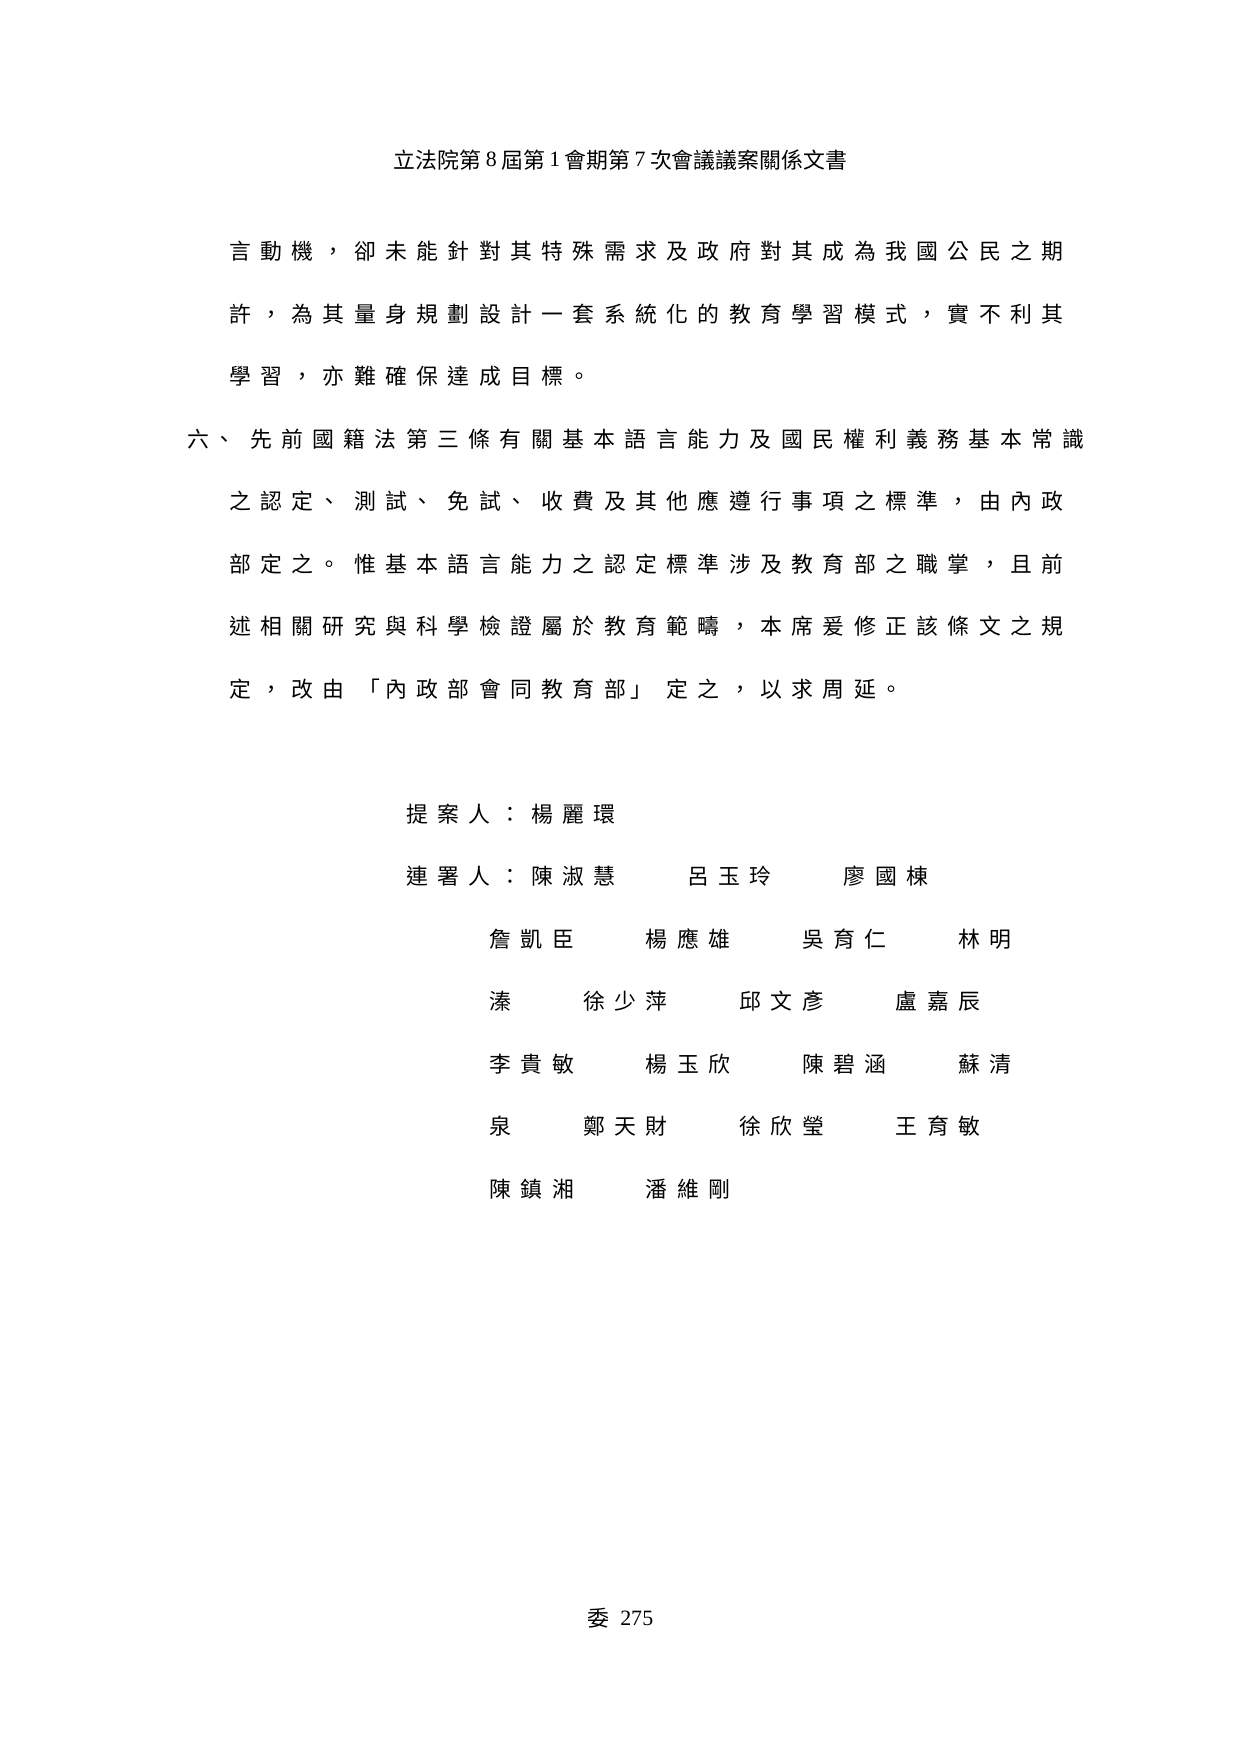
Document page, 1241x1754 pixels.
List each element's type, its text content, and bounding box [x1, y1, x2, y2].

text 六、先前國籍法第三條有關基本語言能力及國民權利義務基本常識之認定、測試、免試、收費及其他應遵行事項之標準，由內政部定之。惟基本語言能力之認定標準涉及教育部之職掌，且前述相關研究與科學檢證屬於教育範疇，本席爰修正該條文之規定，改由「內政部會同教育部」定之，以求周延。 [173, 406, 1089, 719]
text 提案人：楊麗環 [393, 781, 1023, 844]
text 連署人：陳淑慧 呂玉玲 廖國棟 詹凱臣 楊應雄 吳育仁 林明溱 徐少萍 邱文彥 盧嘉辰 李貴敏 楊玉欣 陳碧涵 蘇清泉 鄭天財 徐欣瑩 王育敏 陳鎮湘 潘維剛 [393, 844, 1023, 1219]
text 言動機，卻未能針對其特殊需求及政府對其成為我國公民之期許，為其量身規劃設計一套系統化的教育學習模式，實不利其學習，亦難確保達成目標。 [173, 219, 1089, 406]
